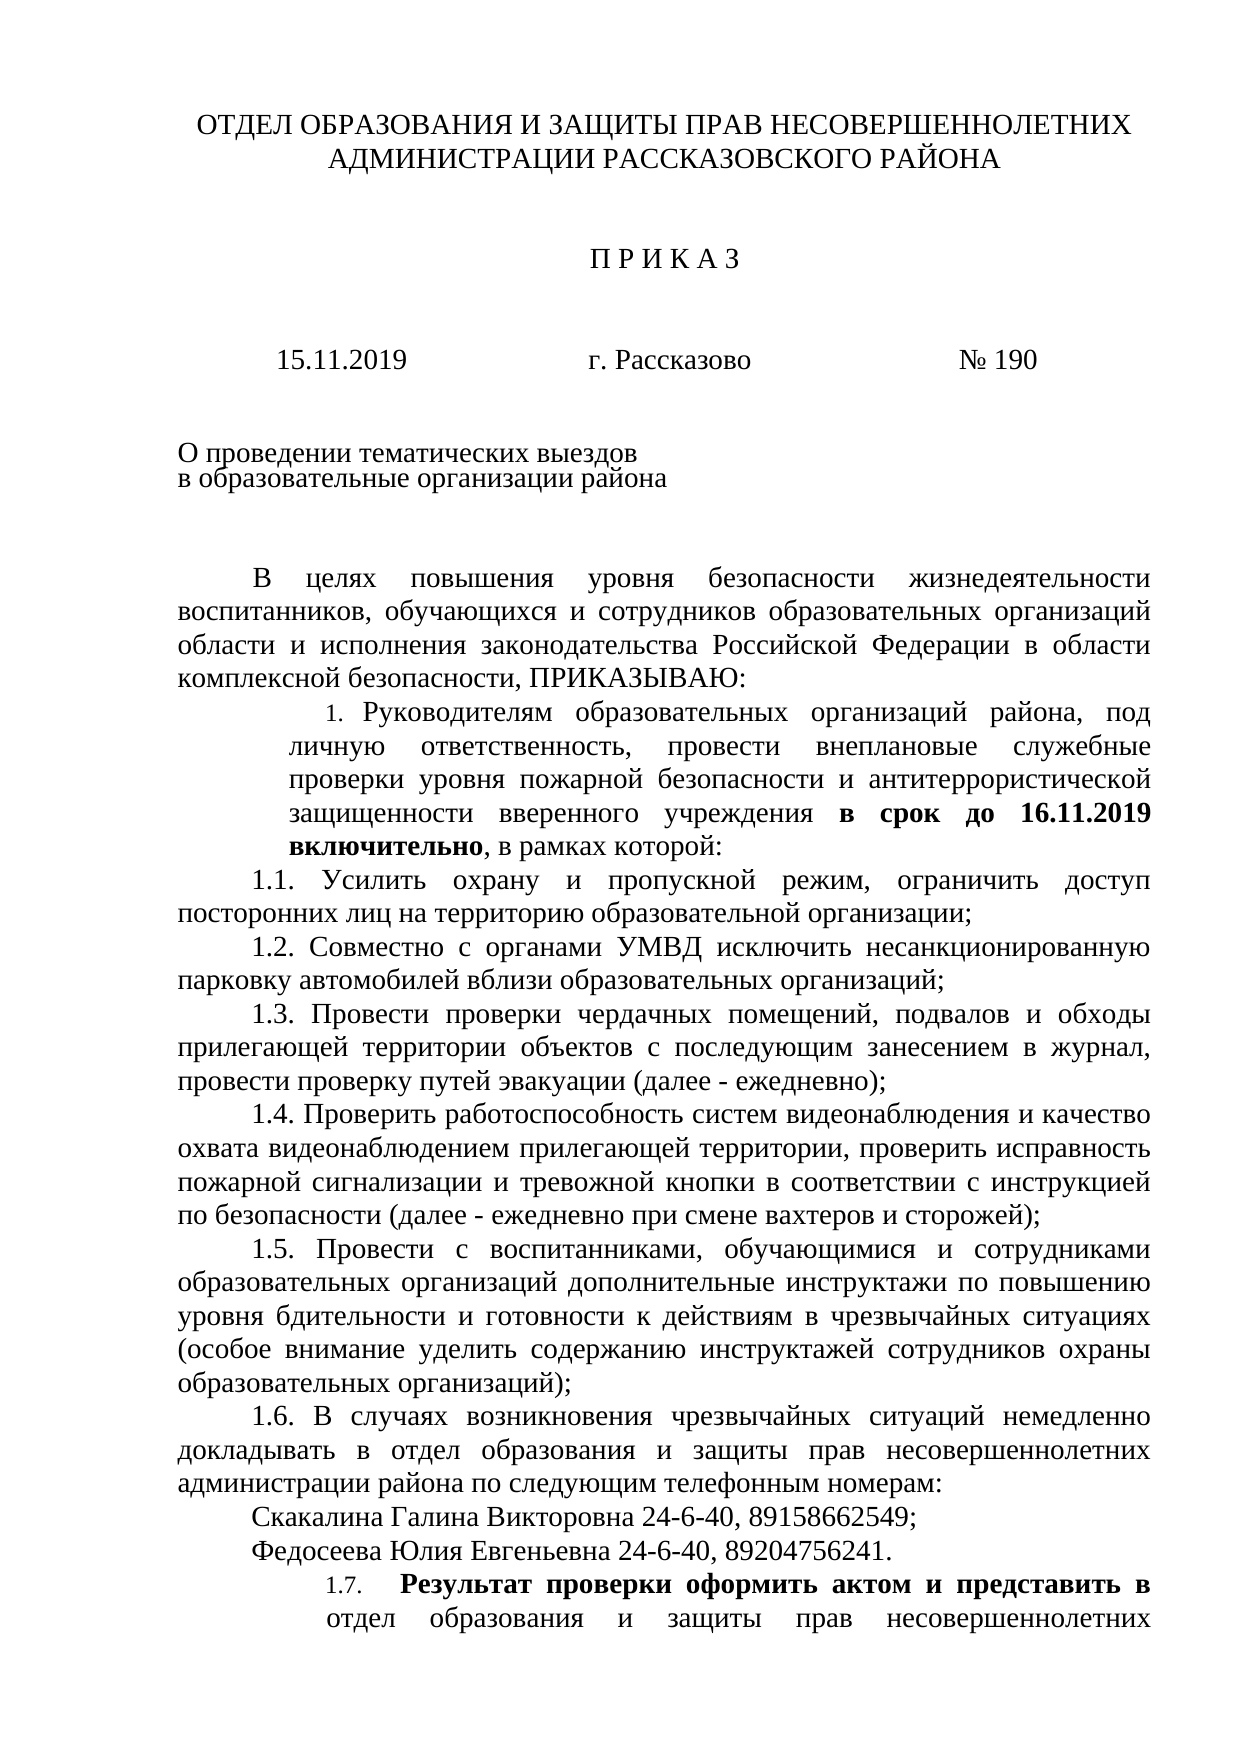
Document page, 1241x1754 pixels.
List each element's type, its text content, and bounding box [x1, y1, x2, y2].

table_header № 190 [834, 342, 1162, 443]
text О проведении тематических выездов [177, 443, 1152, 468]
text Федосеева Юлия Евгеньевна 24-6-40, 89204756241. [177, 1533, 1152, 1566]
table_header 15.11.2019 [177, 342, 506, 443]
text 1.2. Совместно с органами УМВД исключить несанкционированную парковку автомобилей вблизи образовательных организаций; [177, 929, 1152, 996]
text 1.3. Провести проверки чердачных помещений, подвалов и обходы прилегающей территории объектов с последующим занесением в журнал, провести проверку путей эвакуации (далее - ежедневно); [177, 996, 1152, 1097]
text в образовательные организации района [177, 468, 1152, 493]
text 1.5. Провести с воспитанниками, обучающимися и сотрудниками образовательных организаций дополнительные инструктажи по повышению уровня бдительности и готовности к действиям в чрезвычайных ситуациях (особое внимание уделить содержанию инструктажей сотрудников охраны образовательных организаций); [177, 1231, 1152, 1398]
text ОТДЕЛ ОБРАЗОВАНИЯ И ЗАЩИТЫ ПРАВ НЕСОВЕРШЕННОЛЕТНИХ АДМИНИСТРАЦИИ РАССКАЗОВСКОГО РАЙОНА [177, 107, 1152, 174]
table_header г. Рассказово [506, 342, 834, 443]
text П Р И К А З [177, 242, 1152, 275]
list Результат проверки оформить актом и представить в отдел образования и защиты прав несовершеннолетних [251, 1566, 1152, 1633]
text 1.1. Усилить охрану и пропускной режим, ограничить доступ посторонних лиц на территорию образовательной организации; [177, 862, 1152, 929]
text 1.4. Проверить работоспособность систем видеонаблюдения и качество охвата видеонаблюдением прилегающей территории, проверить исправность пожарной сигнализации и тревожной кнопки в соответствии с инструкцией по безопасности (далее - ежедневно при смене вахтеров и сторожей); [177, 1097, 1152, 1231]
text Скакалина Галина Викторовна 24-6-40, 89158662549; [177, 1499, 1152, 1533]
text В целях повышения уровня безопасности жизнедеятельности воспитанников, обучающихся и сотрудников образовательных организаций области и исполнения законодательства Российской Федерации в области комплексной безопасности, ПРИКАЗЫВАЮ: [177, 560, 1152, 694]
text 1.6. В случаях возникновения чрезвычайных ситуаций немедленно докладывать в отдел образования и защиты прав несовершеннолетних администрации района по следующим телефонным номерам: [177, 1398, 1152, 1499]
list Руководителям образовательных организаций района, под личную ответственность, провести внеплановые служебные проверки уровня пожарной безопасности и антитеррористической защищенности вверенного учреждения в срок до 16.11.2019 включительно, в рамках которой: [251, 694, 1152, 862]
